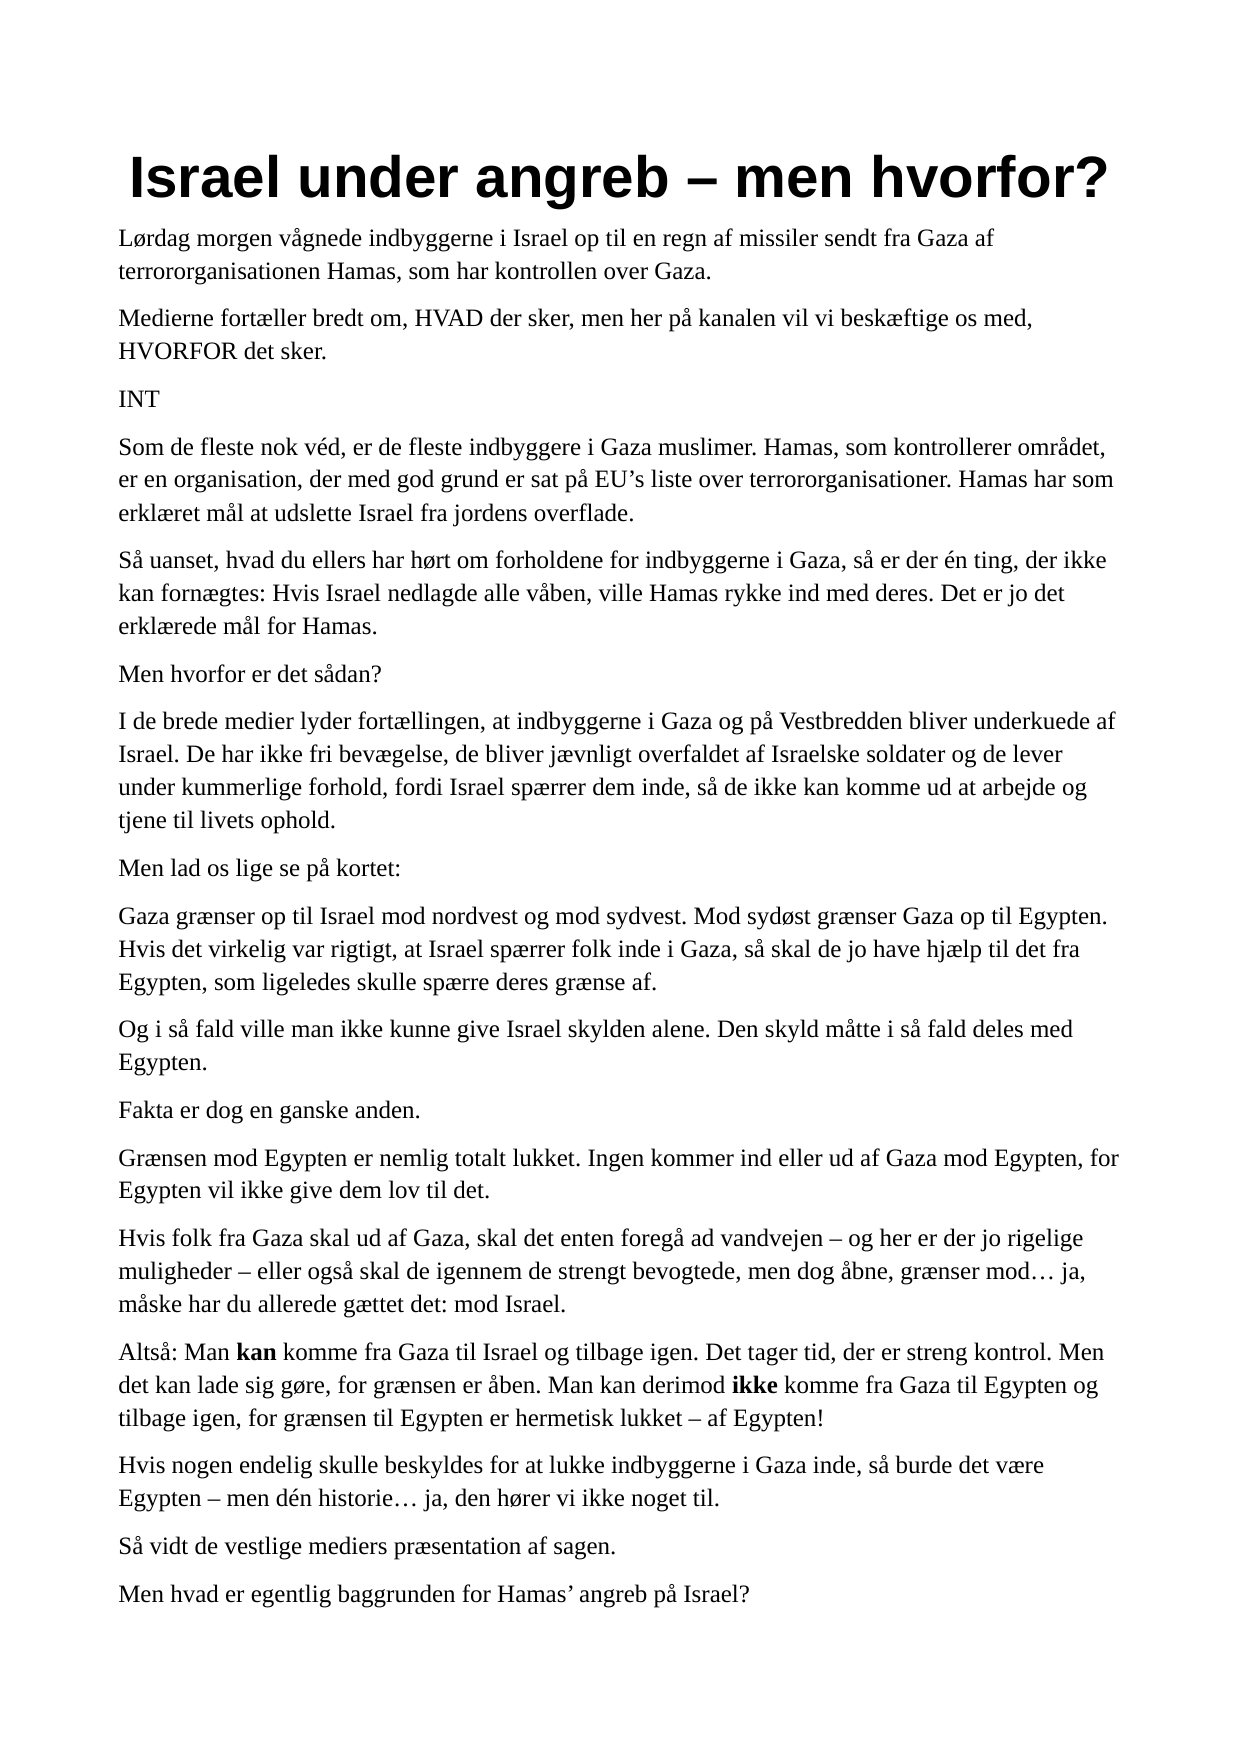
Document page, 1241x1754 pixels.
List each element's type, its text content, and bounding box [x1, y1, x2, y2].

text Men hvorfor er det sådan? [118, 659, 1122, 688]
text INT [118, 384, 1122, 413]
text Som de fleste nok véd, er de fleste indbyggere i Gaza muslimer. Hamas, som kontrollerer området, er en organisation, der med god grund er sat på EU’s liste over terrororganisationer. Hamas har som erklæret mål at udslette Israel fra jordens overflade. [118, 432, 1122, 526]
text Hvis folk fra Gaza skal ud af Gaza, skal det enten foregå ad vandvejen – og her er der jo rigelige muligheder – eller også skal de igennem de strengt bevogtede, men dog åbne, grænser mod… ja, måske har du allerede gættet det: mod Israel. [118, 1223, 1122, 1318]
text Medierne fortæller bredt om, HVAD der sker, men her på kanalen vil vi beskæftige os med, HVORFOR det sker. [118, 303, 1122, 365]
text Men hvad er egentlig baggrunden for Hamas’ angreb på Israel? [118, 1579, 1122, 1607]
text I de brede medier lyder fortællingen, at indbyggerne i Gaza og på Vestbredden bliver underkuede af Israel. De har ikke fri bevægelse, de bliver jævnligt overfaldet af Israelske soldater og de lever under kummerlige forhold, fordi Israel spærrer dem inde, så de ikke kan komme ud at arbejde og tjene til livets ophold. [118, 706, 1122, 834]
text Grænsen mod Egypten er nemlig totalt lukket. Ingen kommer ind eller ud af Gaza mod Egypten, for Egypten vil ikke give dem lov til det. [118, 1143, 1122, 1204]
text Altså: Man kan komme fra Gaza til Israel og tilbage igen. Det tager tid, der er streng kontrol. Men det kan lade sig gøre, for grænsen er åben. Man kan derimod ikke komme fra Gaza til Egypten og tilbage igen, for grænsen til Egypten er hermetisk lukket – af Egypten! [118, 1337, 1122, 1432]
text Hvis nogen endelig skulle beskyldes for at lukke indbyggerne i Gaza inde, så burde det være Egypten – men dén historie… ja, den hører vi ikke noget til. [118, 1451, 1122, 1512]
text Og i så fald ville man ikke kunne give Israel skylden alene. Den skyld måtte i så fald deles med Egypten. [118, 1014, 1122, 1076]
text Så vidt de vestlige mediers præsentation af sagen. [118, 1531, 1122, 1560]
title Israel under angreb – men hvorfor? [118, 143, 1122, 210]
text Men lad os lige se på kortet: [118, 853, 1122, 882]
text Fakta er dog en ganske anden. [118, 1095, 1122, 1124]
text Lørdag morgen vågnede indbyggerne i Israel op til en regn af missiler sendt fra Gaza af terrororganisationen Hamas, som har kontrollen over Gaza. [118, 223, 1122, 284]
text Så uanset, hvad du ellers har hørt om forholdene for indbyggerne i Gaza, så er der én ting, der ikke kan fornægtes: Hvis Israel nedlagde alle våben, ville Hamas rykke ind med deres. Det er jo det erklærede mål for Hamas. [118, 545, 1122, 640]
text Gaza grænser op til Israel mod nordvest og mod sydvest. Mod sydøst grænser Gaza op til Egypten. Hvis det virkelig var rigtigt, at Israel spærrer folk inde i Gaza, så skal de jo have hjælp til det fra Egypten, som ligeledes skulle spærre deres grænse af. [118, 901, 1122, 996]
